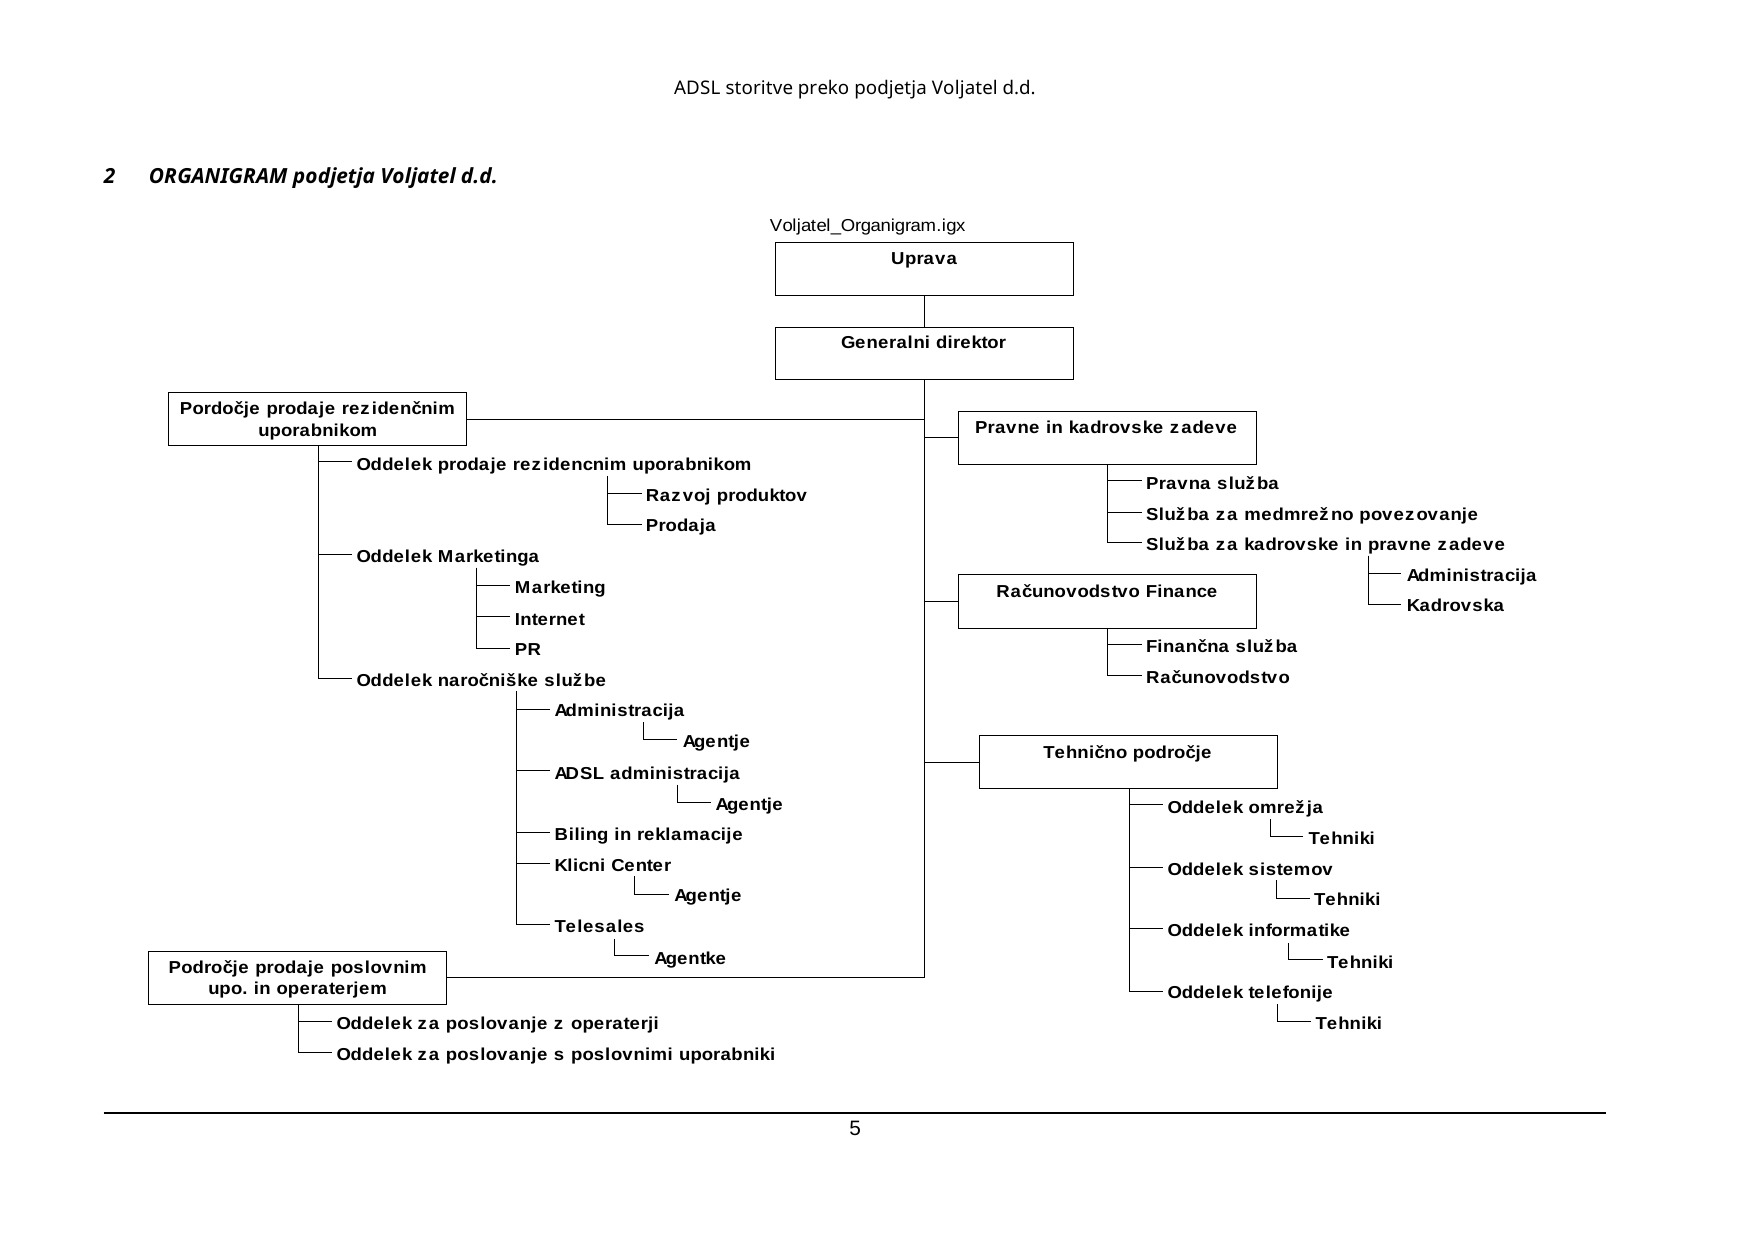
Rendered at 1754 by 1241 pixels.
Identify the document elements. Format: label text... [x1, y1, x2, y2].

subtitle ORGANIGRAM podjetja Voljatel d.d. [103, 161, 1606, 190]
